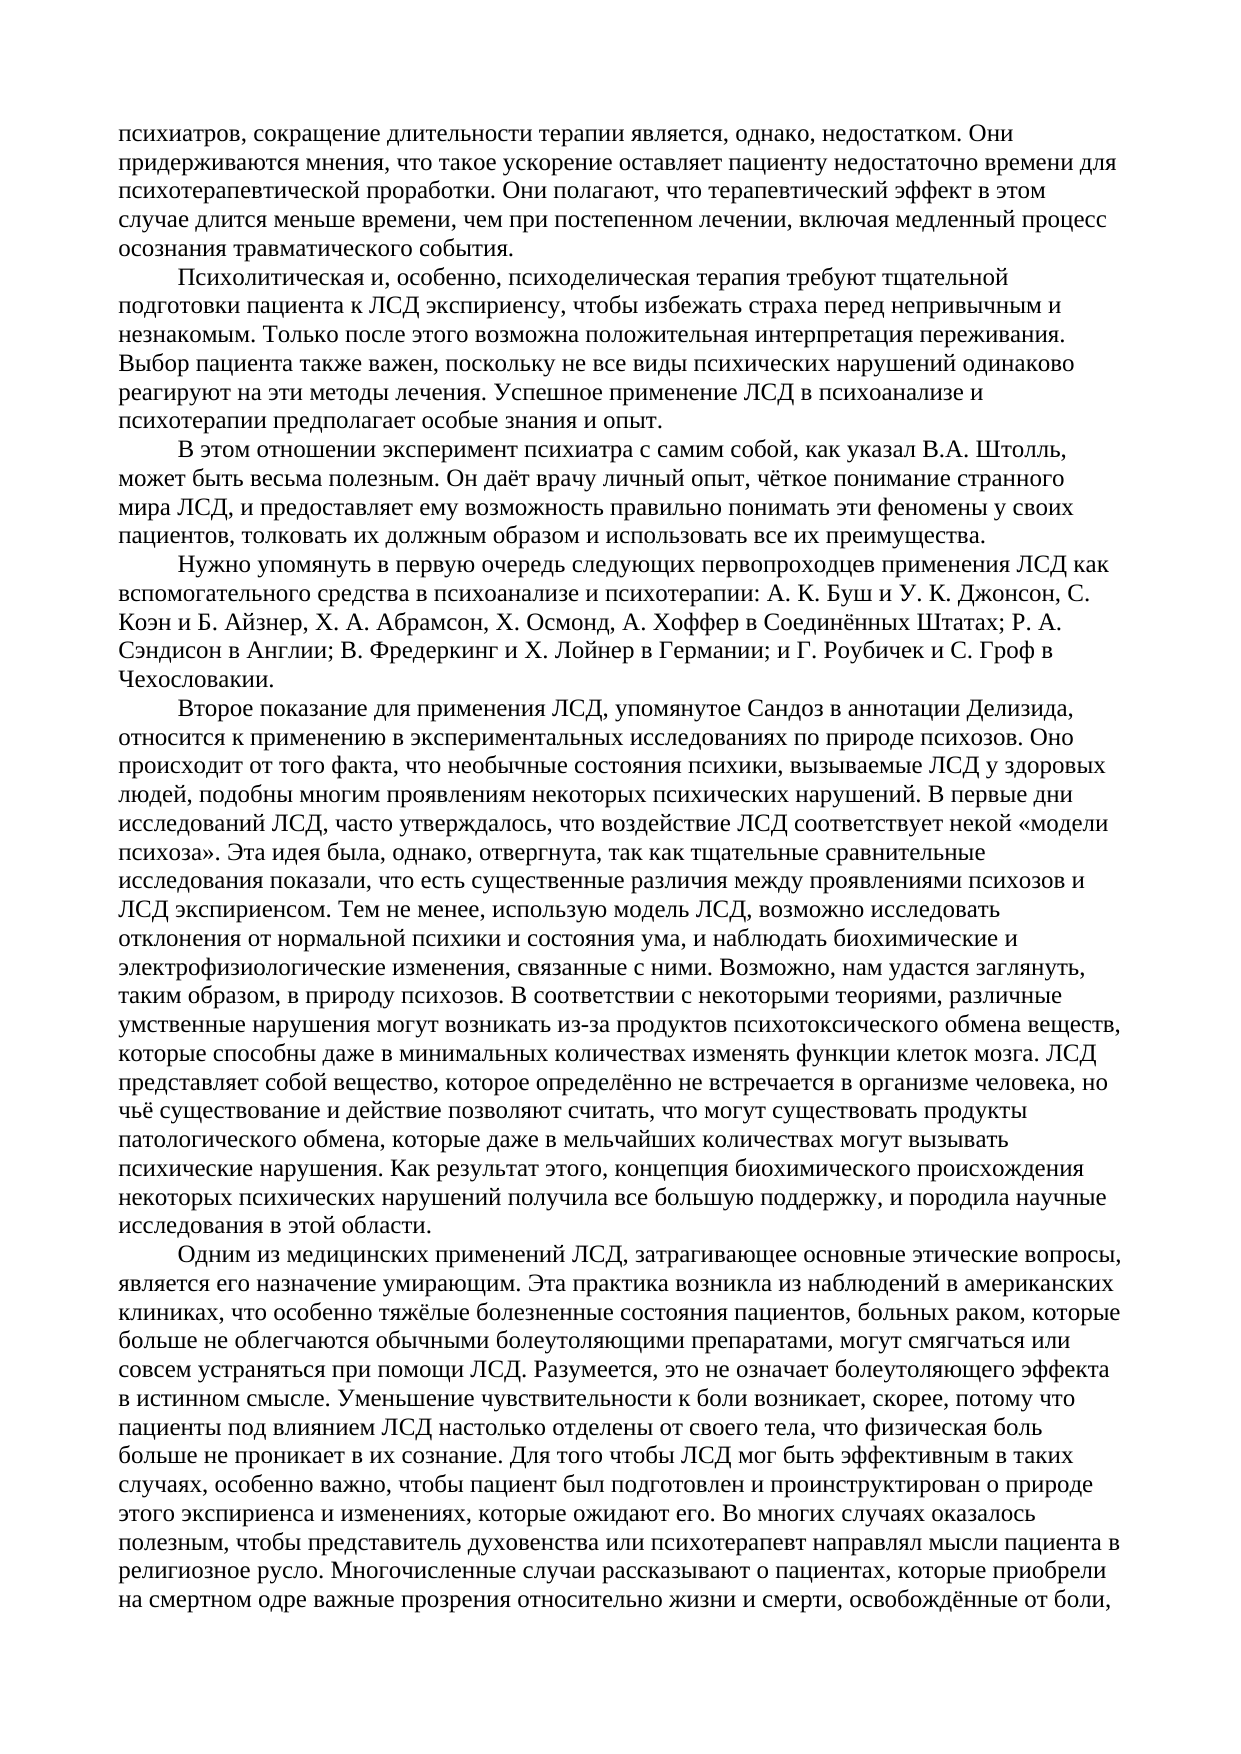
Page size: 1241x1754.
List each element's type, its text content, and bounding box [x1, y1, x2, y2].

text психиатров, сокращение длительности терапии является, однако, недостатком. Они придерживаются мнения, что такое ускорение оставляет пациенту недостаточно времени для психотерапевтической проработки. Они полагают, что терапевтический эффект в этом случае длится меньше времени, чем при постепенном лечении, включая медленный процесс осознания травматического события. [118, 118, 1122, 262]
text Второе показание для применения ЛСД, упомянутое Сандоз в аннотации Делизида, относится к применению в экспериментальных исследованиях по природе психозов. Оно происходит от того факта, что необычные состояния психики, вызываемые ЛСД у здоровых людей, подобны многим проявлениям некоторых психических нарушений. В первые дни исследований ЛСД, часто утверждалось, что воздействие ЛСД соответствует некой «модели психоза». Эта идея была, однако, отвергнута, так как тщательные сравнительные исследования показали, что есть существенные различия между проявлениями психозов и ЛСД экспириенсом. Тем не менее, использую модель ЛСД, возможно исследовать отклонения от нормальной психики и состояния ума, и наблюдать биохимические и электрофизиологические изменения, связанные с ними. Возможно, нам удастся заглянуть, таким образом, в природу психозов. В соответствии с некоторыми теориями, различные умственные нарушения могут возникать из-за продуктов психотоксического обмена веществ, которые способны даже в минимальных количествах изменять функции клеток мозга. ЛСД представляет собой вещество, которое определённо не встречается в организме человека, но чьё существование и действие позволяют считать, что могут существовать продукты патологического обмена, которые даже в мельчайших количествах могут вызывать психические нарушения. Как результат этого, концепция биохимического происхождения некоторых психических нарушений получила все большую поддержку, и породила научные исследования в этой области. [118, 693, 1122, 1239]
text Нужно упомянуть в первую очередь следующих первопроходцев применения ЛСД как вспомогательного средства в психоанализе и психотерапии: А. К. Буш и У. К. Джонсон, С. Коэн и Б. Айзнер, Х. А. Абрамсон, Х. Осмонд, А. Хоффер в Соединённых Штатах; Р. А. Сэндисон в Англии; В. Фредеркинг и Х. Лойнер в Германии; и Г. Роубичек и С. Гроф в Чехословакии. [118, 549, 1122, 693]
text Психолитическая и, особенно, психоделическая терапия требуют тщательной подготовки пациента к ЛСД экспириенсу, чтобы избежать страха перед непривычным и незнакомым. Только после этого возможна положительная интерпретация переживания. Выбор пациента также важен, поскольку не все виды психических нарушений одинаково реагируют на эти методы лечения. Успешное применение ЛСД в психоанализе и психотерапии предполагает особые знания и опыт. [118, 262, 1122, 434]
text В этом отношении эксперимент психиатра с самим собой, как указал В.А. Штолль, может быть весьма полезным. Он даёт врачу личный опыт, чёткое понимание странного мира ЛСД, и предоставляет ему возможность правильно понимать эти феномены у своих пациентов, толковать их должным образом и использовать все их преимущества. [118, 434, 1122, 549]
text Одним из медицинских применений ЛСД, затрагивающее основные этические вопросы, является его назначение умирающим. Эта практика возникла из наблюдений в американских клиниках, что особенно тяжёлые болезненные состояния пациентов, больных раком, которые больше не облегчаются обычными болеутоляющими препаратами, могут смягчаться или совсем устраняться при помощи ЛСД. Разумеется, это не означает болеутоляющего эффекта в истинном смысле. Уменьшение чувствительности к боли возникает, скорее, потому что пациенты под влиянием ЛСД настолько отделены от своего тела, что физическая боль больше не проникает в их сознание. Для того чтобы ЛСД мог быть эффективным в таких случаях, особенно важно, чтобы пациент был подготовлен и проинструктирован о природе этого экспириенса и изменениях, которые ожидают его. Во многих случаях оказалось полезным, чтобы представитель духовенства или психотерапевт направлял мысли пациента в религиозное русло. Многочисленные случаи рассказывают о пациентах, которые приобрели на смертном одре важные прозрения относительно жизни и смерти, освобождённые от боли, [118, 1239, 1122, 1613]
